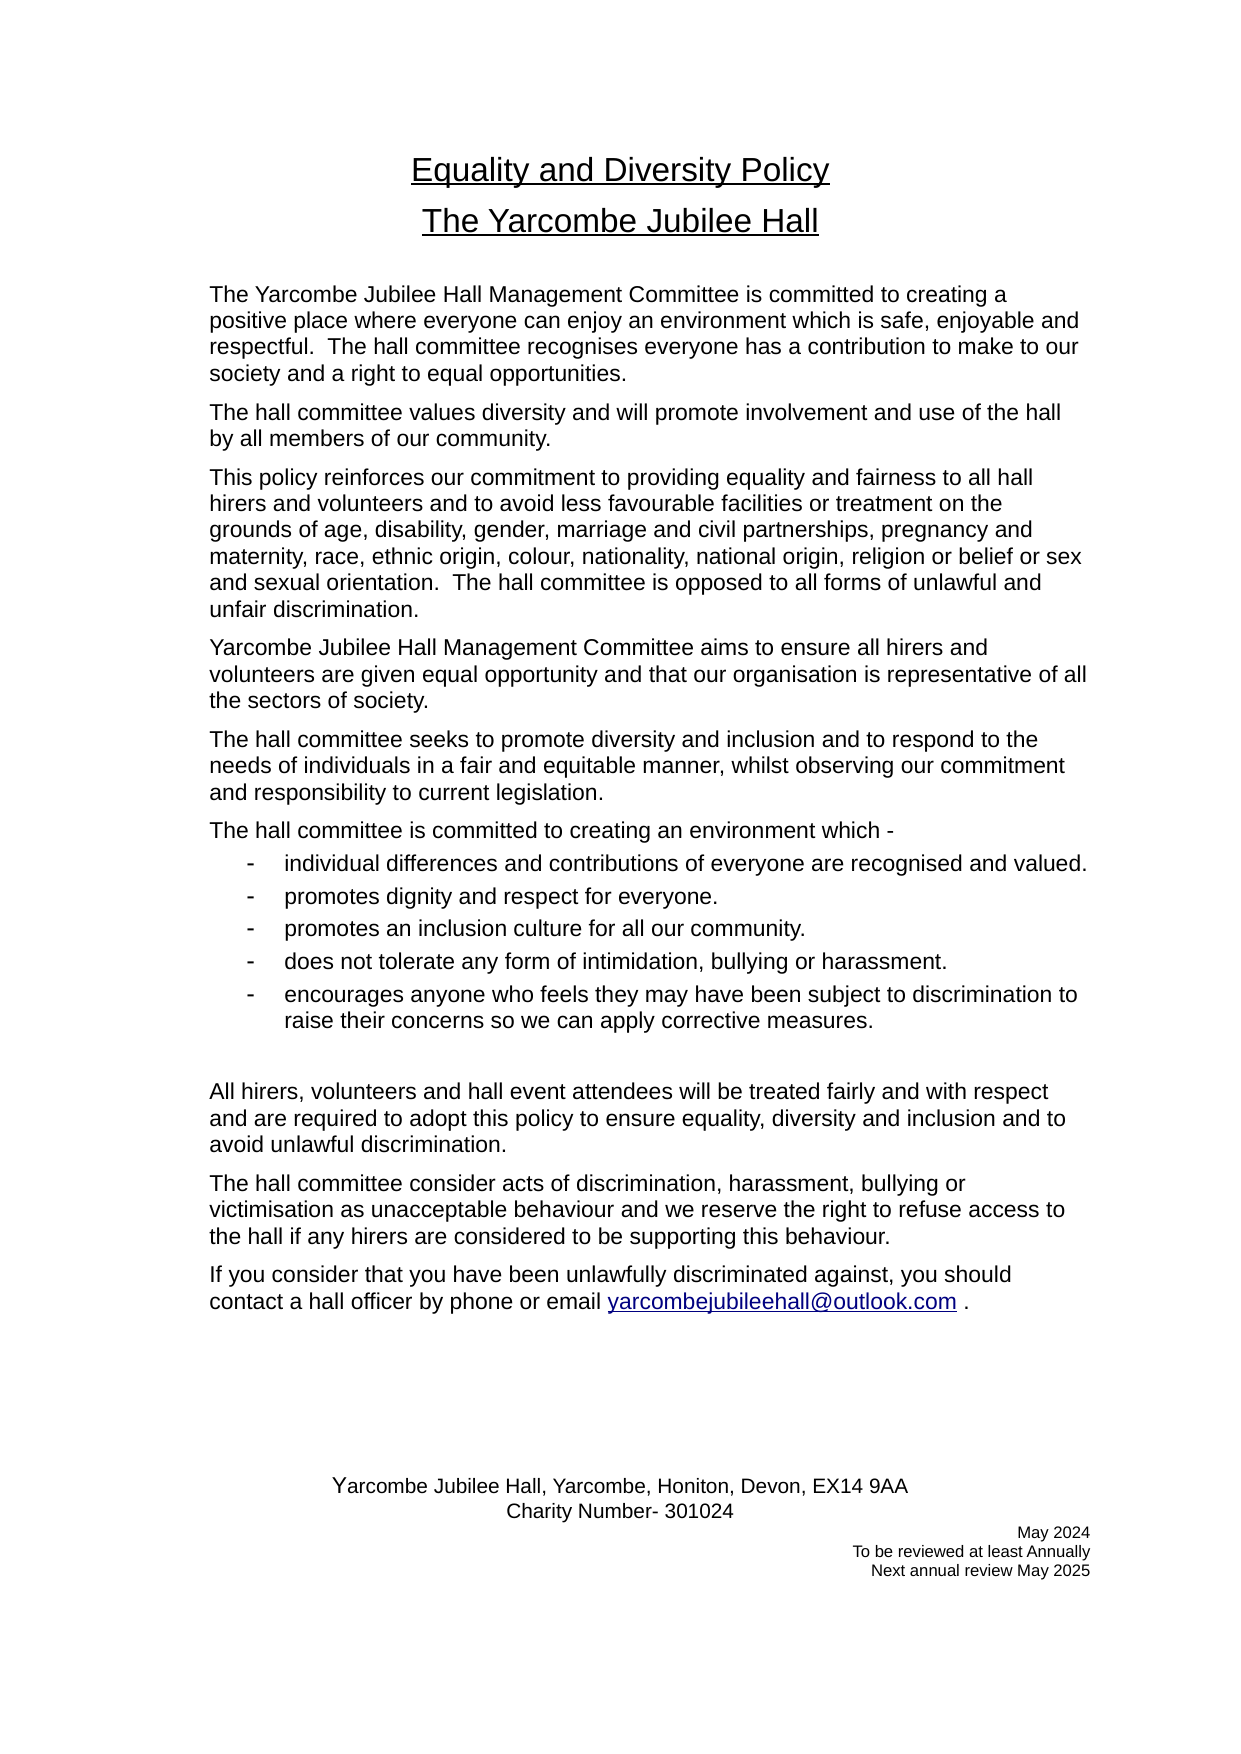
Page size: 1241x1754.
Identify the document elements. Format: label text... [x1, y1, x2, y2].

text The hall committee consider acts of discrimination, harassment, bullying or victimisation as unacceptable behaviour and we reserve the right to refuse access to the hall if any hirers are considered to be supporting this behaviour. [209, 1170, 1090, 1249]
text The hall committee values diversity and will promote involvement and use of the hall by all members of our community. [209, 398, 1090, 451]
text The Yarcombe Jubilee Hall [150, 201, 1090, 239]
list individual differences and contributions of everyone are recognised and valued. [247, 850, 1090, 876]
text Charity Number- 301024 [150, 1499, 1090, 1523]
list promotes an inclusion culture for all our community. [247, 915, 1090, 942]
list does not tolerate any form of intimidation, bullying or harassment. [247, 948, 1090, 974]
text Next annual review May 2025 [150, 1561, 1090, 1580]
text Yarcombe Jubilee Hall, Yarcombe, Honiton, Devon, EX14 9AA [150, 1472, 1090, 1499]
text To be reviewed at least Annually [150, 1542, 1090, 1561]
text This policy reinforces our commitment to providing equality and fairness to all hall hirers and volunteers and to avoid less favourable facilities or treatment on the grounds of age, disability, gender, marriage and civil partnerships, pregnancy and maternity, race, ethnic origin, colour, nationality, national origin, religion or belief or sex and sexual orientation. The hall committee is opposed to all forms of unlawful and unfair discrimination. [209, 464, 1090, 622]
text Yarcombe Jubilee Hall Management Committee aims to ensure all hirers and volunteers are given equal opportunity and that our organisation is representative of all the sectors of society. [209, 634, 1090, 713]
text The hall committee seeks to promote diversity and inclusion and to respond to the needs of individuals in a fair and equitable manner, whilst observing our commitment and responsibility to current legislation. [209, 726, 1090, 805]
list encourages anyone who feels they may have been subject to discrimination to raise their concerns so we can apply corrective measures. [247, 981, 1090, 1033]
text The hall committee is committed to creating an environment which - [209, 817, 1090, 844]
text All hirers, volunteers and hall event attendees will be treated fairly and with respect and are required to adopt this policy to ensure equality, diversity and inclusion and to avoid unlawful discrimination. [209, 1078, 1090, 1157]
text Equality and Diversity Policy [150, 150, 1090, 188]
text May 2024 [150, 1523, 1090, 1542]
list promotes dignity and respect for everyone. [247, 883, 1090, 909]
text The Yarcombe Jubilee Hall Management Committee is committed to creating a positive place where everyone can enjoy an environment which is safe, enjoyable and respectful. The hall committee recognises everyone has a contribution to make to our society and a right to equal opportunities. [209, 281, 1090, 386]
text If you consider that you have been unlawfully discriminated against, you should contact a hall officer by phone or email yarcombejubileehall@outlook.com . [209, 1261, 1090, 1314]
